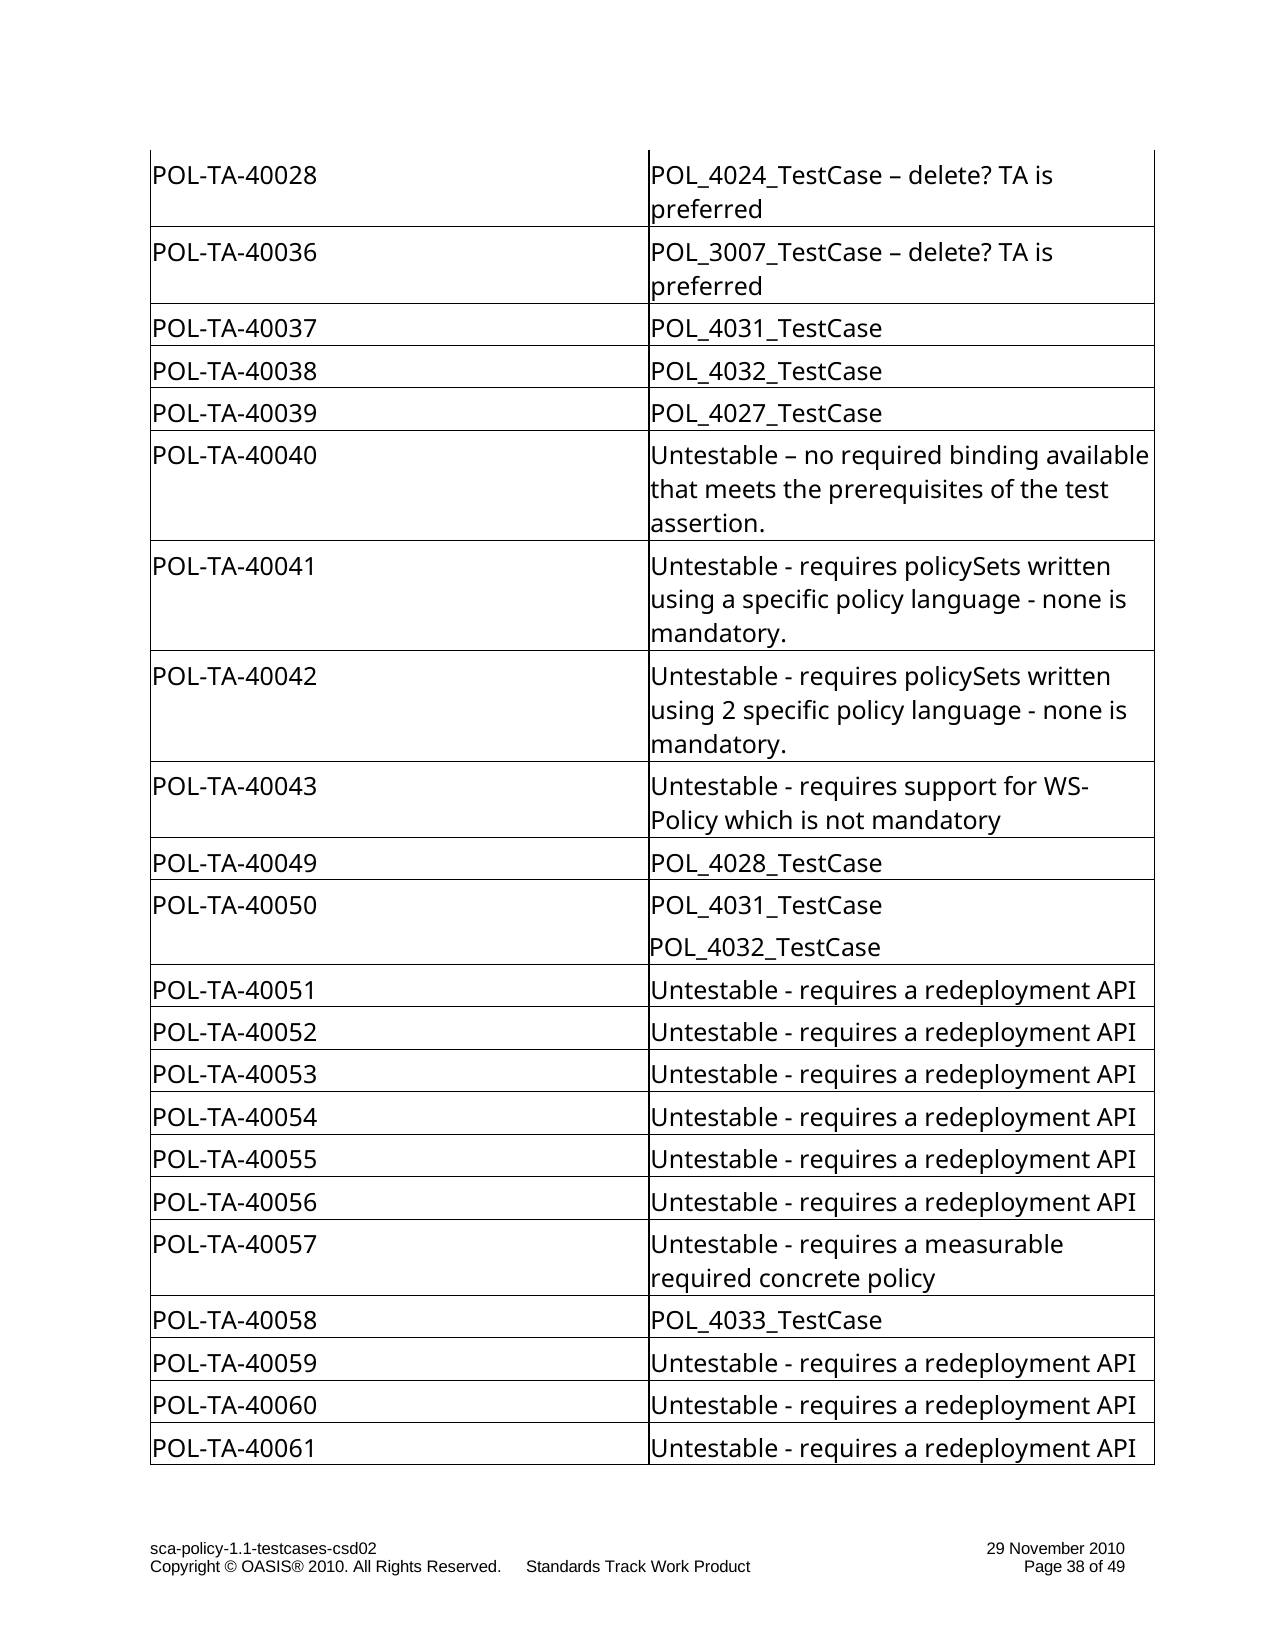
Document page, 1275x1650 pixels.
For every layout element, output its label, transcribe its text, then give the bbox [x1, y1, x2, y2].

table_cell Untestable - requires a measurable required concrete policy [650, 1220, 1154, 1295]
table_cell POL-TA-40043 [151, 762, 648, 837]
table_cell POL-TA-40054 [151, 1092, 648, 1134]
table_cell Untestable - requires a redeployment API [650, 965, 1154, 1006]
table_cell POL-TA-40028 [151, 150, 648, 226]
table_cell POL_3007_TestCase – delete? TA is preferred [650, 227, 1154, 303]
table_cell POL-TA-40057 [151, 1220, 648, 1295]
table_cell POL-TA-40050 [151, 880, 648, 964]
table_cell POL-TA-40051 [151, 965, 648, 1006]
table_cell Untestable - requires a redeployment API [650, 1338, 1154, 1380]
table_cell POL_4033_TestCase [650, 1296, 1154, 1337]
table_cell Untestable - requires policySets written using a specific policy language - none is mandatory. [650, 541, 1154, 650]
table_cell POL_4032_TestCase [650, 346, 1154, 387]
table_cell POL-TA-40052 [151, 1007, 648, 1049]
table_cell POL-TA-40061 [151, 1423, 648, 1464]
table_cell Untestable - requires a redeployment API [650, 1135, 1154, 1176]
table_cell POL-TA-40053 [151, 1050, 648, 1091]
table_cell POL_4028_TestCase [650, 838, 1154, 879]
table_cell POL-TA-40039 [151, 388, 648, 430]
table_cell Untestable - requires support for WS-Policy which is not mandatory [650, 762, 1154, 837]
table_cell POL-TA-40058 [151, 1296, 648, 1337]
table_cell Untestable - requires a redeployment API [650, 1177, 1154, 1219]
table_cell POL-TA-40049 [151, 838, 648, 879]
table_cell POL_4024_TestCase – delete? TA is preferred [650, 150, 1154, 226]
table_cell Untestable - requires a redeployment API [650, 1423, 1154, 1464]
table_cell Untestable – no required binding available that meets the prerequisites of the test assertion. [650, 431, 1154, 540]
table_cell POL_4031_TestCase POL_4032_TestCase [650, 880, 1154, 964]
table_cell POL_4027_TestCase [650, 388, 1154, 430]
table_cell POL-TA-40040 [151, 431, 648, 540]
table_cell POL-TA-40059 [151, 1338, 648, 1380]
table_cell POL_4031_TestCase [650, 304, 1154, 345]
table_cell POL-TA-40042 [151, 651, 648, 761]
table_cell Untestable - requires a redeployment API [650, 1050, 1154, 1091]
table_cell Untestable - requires a redeployment API [650, 1381, 1154, 1422]
table_cell Untestable - requires a redeployment API [650, 1092, 1154, 1134]
table_cell POL-TA-40060 [151, 1381, 648, 1422]
table_cell Untestable - requires policySets written using 2 specific policy language - none is mandatory. [650, 651, 1154, 761]
table_cell POL-TA-40037 [151, 304, 648, 345]
table_cell POL-TA-40038 [151, 346, 648, 387]
table_cell POL-TA-40036 [151, 227, 648, 303]
table_cell POL-TA-40056 [151, 1177, 648, 1219]
table_cell POL-TA-40055 [151, 1135, 648, 1176]
table_cell Untestable - requires a redeployment API [650, 1007, 1154, 1049]
table_cell POL-TA-40041 [151, 541, 648, 650]
